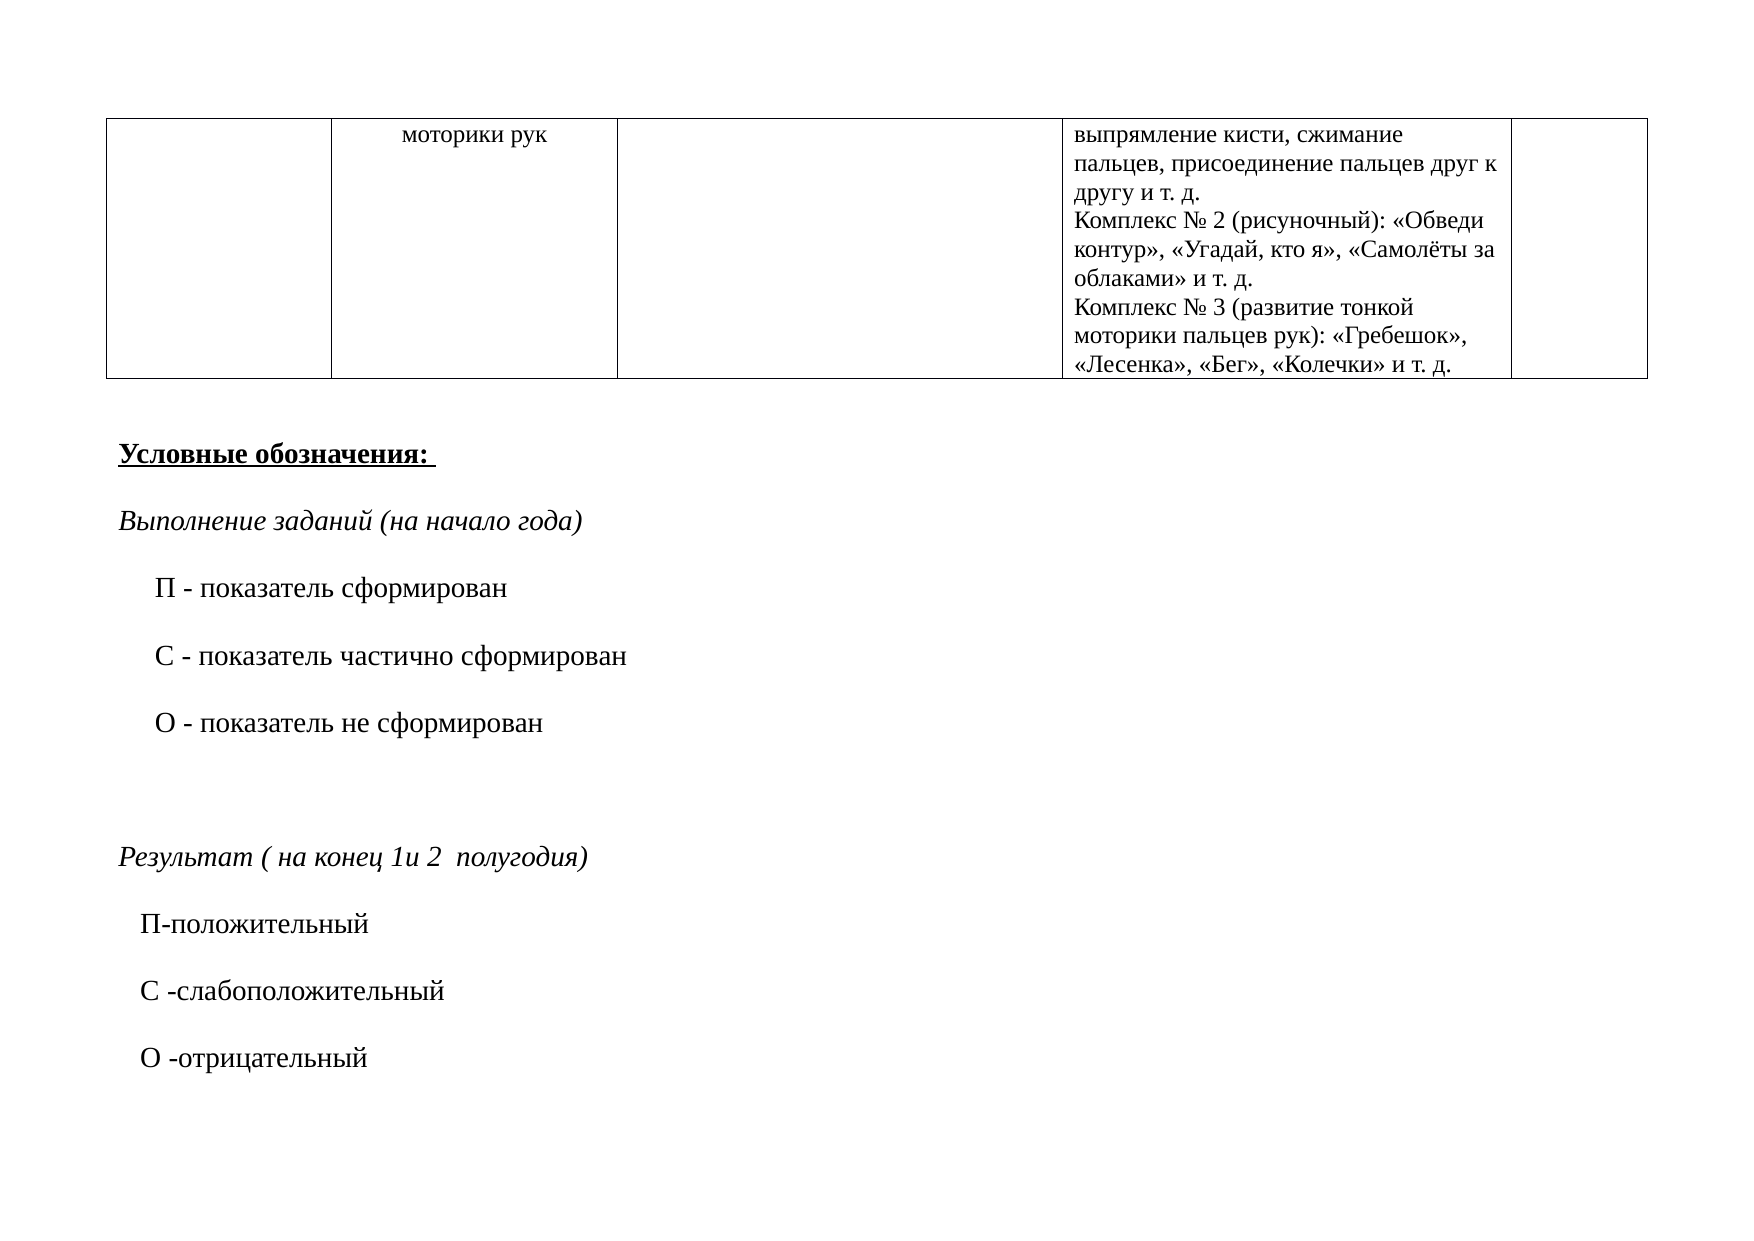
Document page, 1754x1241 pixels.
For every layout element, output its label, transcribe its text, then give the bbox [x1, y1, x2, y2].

text Выполнение заданий (на начало года) [118, 503, 1636, 537]
text С - показатель частично сформирован [118, 638, 1636, 671]
text П - показатель сформирован [118, 571, 1636, 604]
table_cell [107, 119, 331, 378]
text O -отрицательный [118, 1040, 1636, 1074]
table_cell моторики рук [332, 119, 617, 378]
text О - показатель не сформирован [118, 705, 1636, 738]
text Результат ( на конец 1и 2 полугодия) [118, 839, 1636, 872]
text С -слабоположительный [118, 973, 1636, 1007]
table_cell [1512, 119, 1647, 378]
table_cell выпрямление кисти, сжимание пальцев, присоединение пальцев друг к другу и т. д. Комплекс № 2 (рисуночный): «Обведи контур», «Угадай, кто я», «Самолёты за облаками» и т. д. Комплекс № 3 (развитие тонкой моторики пальцев рук): «Гребешок», «Лесенка», «Бег», «Колечки» и т. д. [1063, 119, 1511, 378]
text П-положительный [118, 906, 1636, 939]
text Условные обозначения: [118, 436, 1636, 470]
table_cell [618, 119, 1062, 378]
